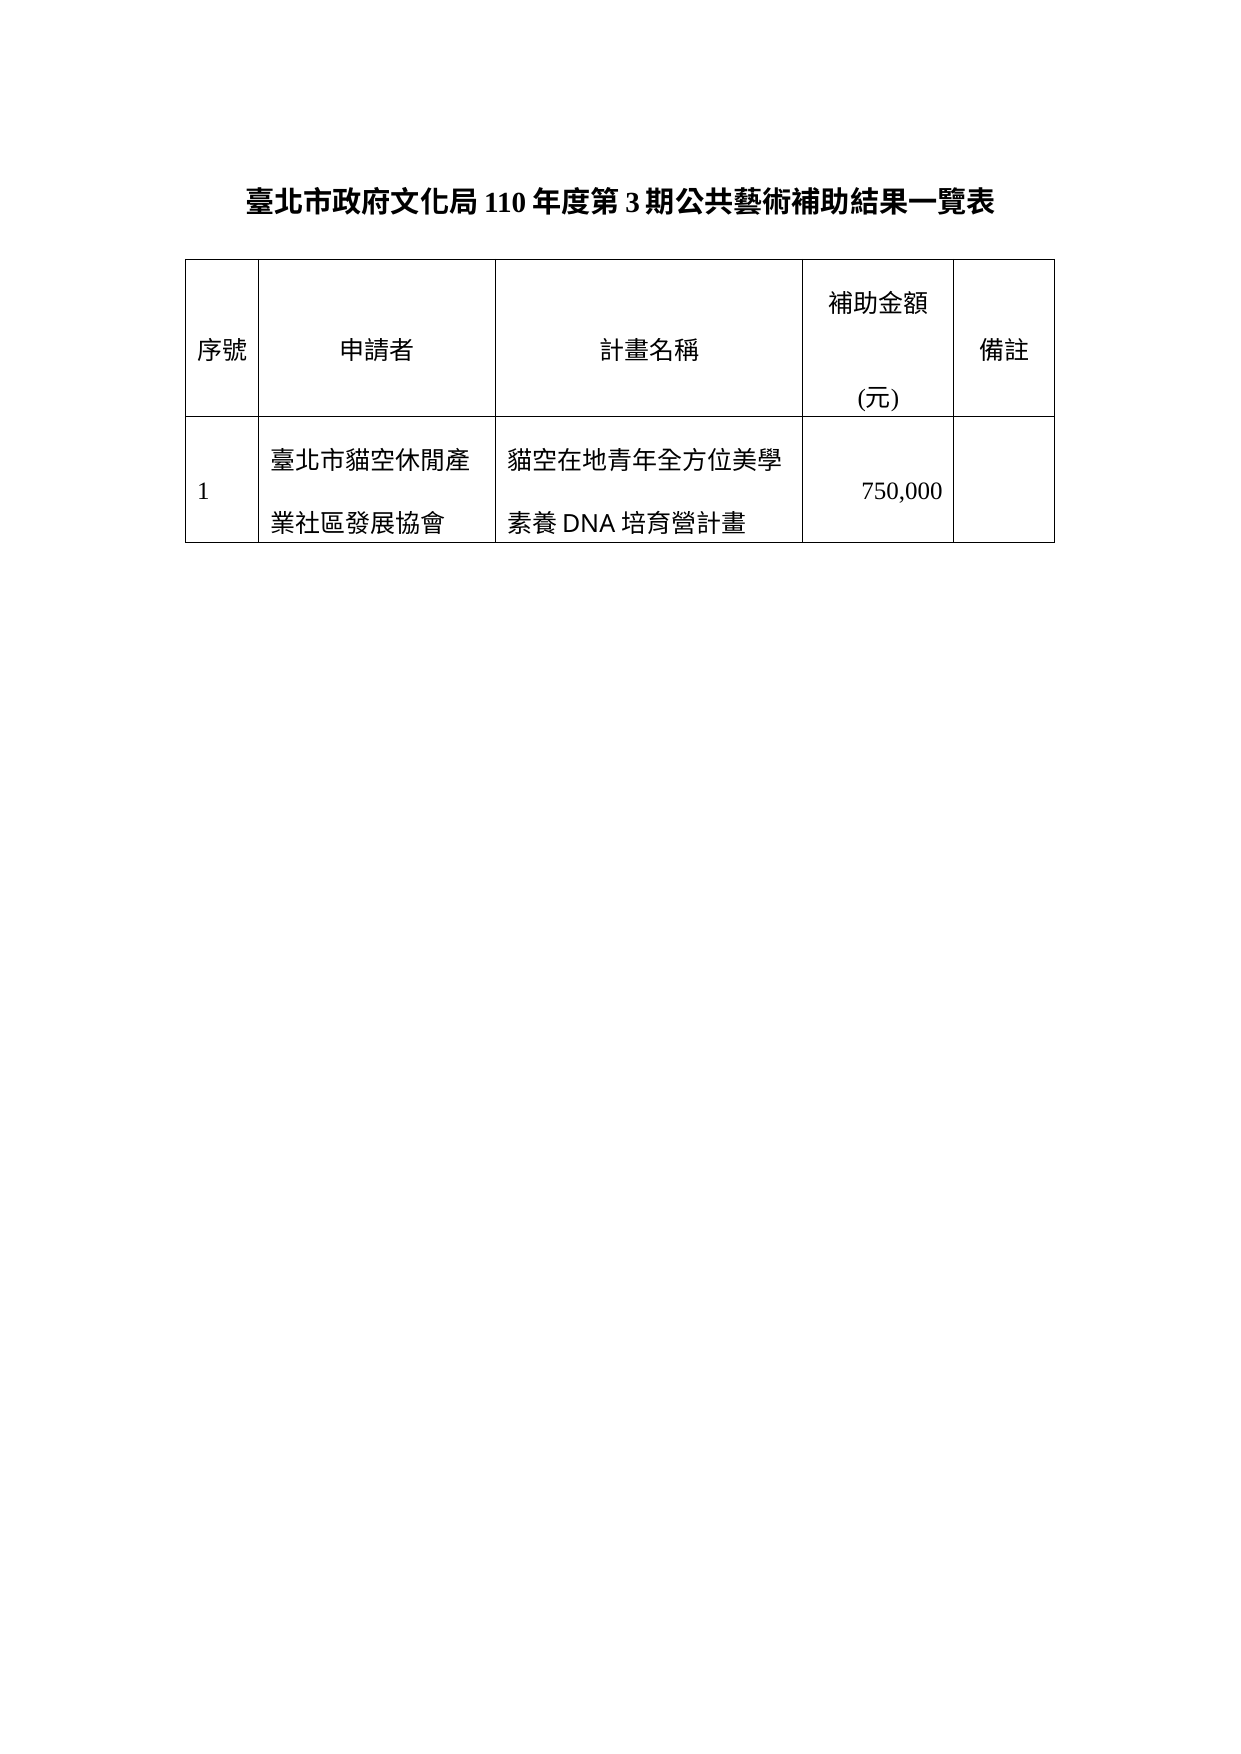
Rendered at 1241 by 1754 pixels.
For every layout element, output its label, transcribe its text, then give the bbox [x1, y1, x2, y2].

table_header 備註 [954, 260, 1054, 416]
table_header 補助金額(元) [803, 260, 953, 416]
table_cell [954, 417, 1054, 542]
table_cell 臺北市貓空休閒產業社區發展協會 [259, 417, 495, 542]
table_cell 750,000 [803, 417, 953, 542]
text 臺北市政府文化局110年度第3期公共藝術補助結果一覽表 [187, 158, 1053, 221]
table_cell 1 [186, 417, 258, 542]
table_header 序號 [186, 260, 258, 416]
table_header 計畫名稱 [496, 260, 802, 416]
table_header 申請者 [259, 260, 495, 416]
table_cell 貓空在地青年全方位美學素養DNA 培育營計畫 [496, 417, 802, 542]
